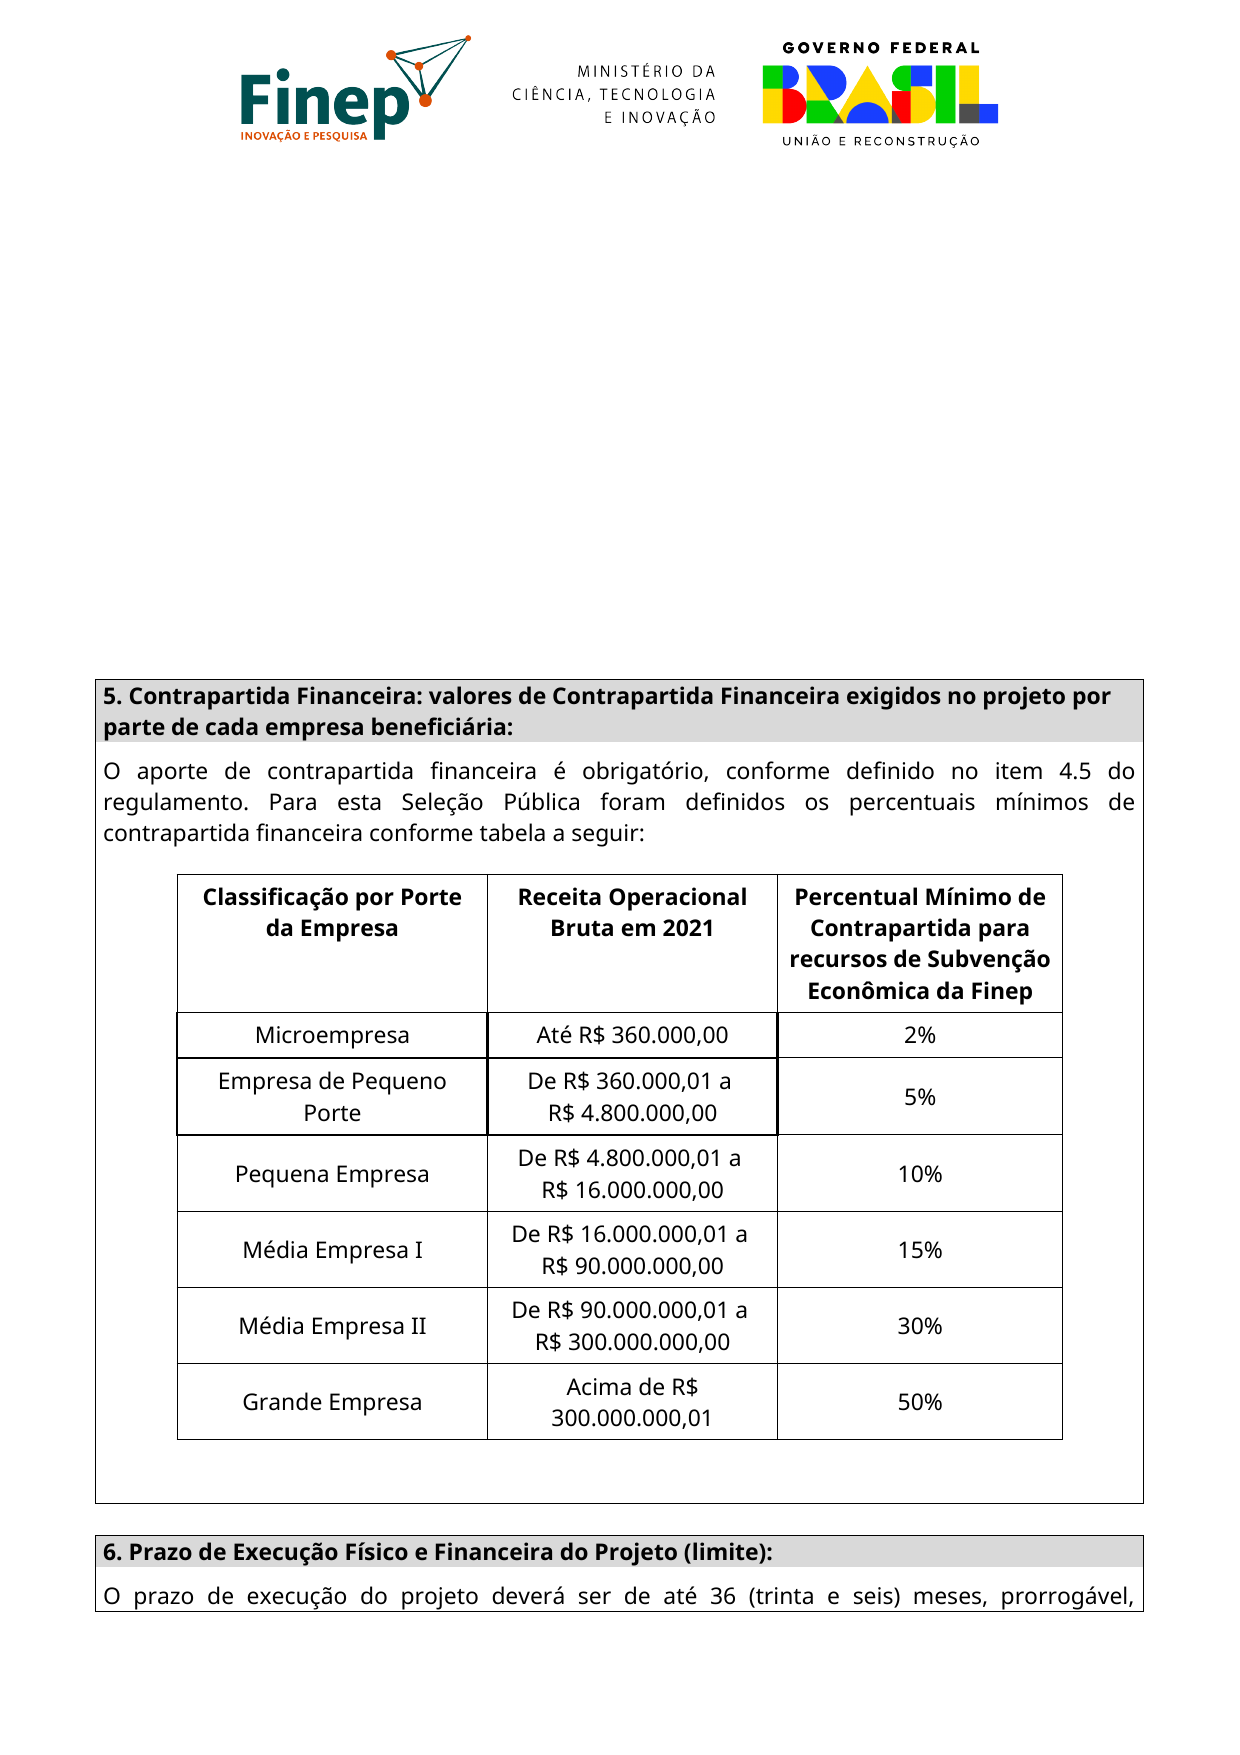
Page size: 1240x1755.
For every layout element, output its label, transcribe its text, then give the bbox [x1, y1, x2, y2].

table_cell Empresa de Pequeno Porte [178, 1059, 486, 1134]
table_cell De R$ 90.000.000,01 a R$ 300.000.000,00 [488, 1288, 777, 1363]
table_cell Média Empresa I [178, 1212, 487, 1287]
table_header Receita Operacional Bruta em 2021 [488, 875, 777, 1012]
table_header Percentual Mínimo de Contrapartida para recursos de Subvenção Econômica da Finep [778, 875, 1062, 1012]
table_cell O prazo de execução do projeto deverá ser de até 36 (trinta e seis) meses, prorrogável, [96, 1568, 1143, 1611]
table_cell Até R$ 360.000,00 [489, 1013, 776, 1057]
table_cell 50% [778, 1364, 1062, 1439]
table_cell 15% [778, 1212, 1062, 1287]
table_cell Microempresa [178, 1013, 486, 1057]
table_cell De R$ 16.000.000,01 a R$ 90.000.000,00 [488, 1212, 777, 1287]
table_cell 2% [779, 1013, 1062, 1057]
table_header Classificação por Porte da Empresa [178, 875, 487, 1012]
table_header 5. Contrapartida Financeira: valores de Contrapartida Financeira exigidos no projeto por parte de cada empresa beneficiária: [96, 680, 1143, 742]
table_cell 10% [778, 1135, 1062, 1211]
table_cell 30% [778, 1288, 1062, 1363]
table_cell Grande Empresa [178, 1364, 487, 1439]
table_cell De R$ 360.000,01 a R$ 4.800.000,00 [489, 1059, 776, 1134]
table_header 6. Prazo de Execução Físico e Financeira do Projeto (limite): [96, 1536, 1143, 1567]
table_cell Acima de R$ 300.000.000,01 [488, 1364, 777, 1439]
table_cell Média Empresa II [178, 1288, 487, 1363]
table_cell O aporte de contrapartida financeira é obrigatório, conforme definido no item 4.5 do regulamento. Para esta Seleção Pública foram definidos os percentuais mínimos de contrapartida financeira conforme tabela a seguir: [96, 743, 1143, 1503]
table_cell 5% [779, 1058, 1062, 1134]
table_cell De R$ 4.800.000,01 a R$ 16.000.000,00 [488, 1136, 777, 1211]
table_cell Pequena Empresa [178, 1136, 487, 1211]
